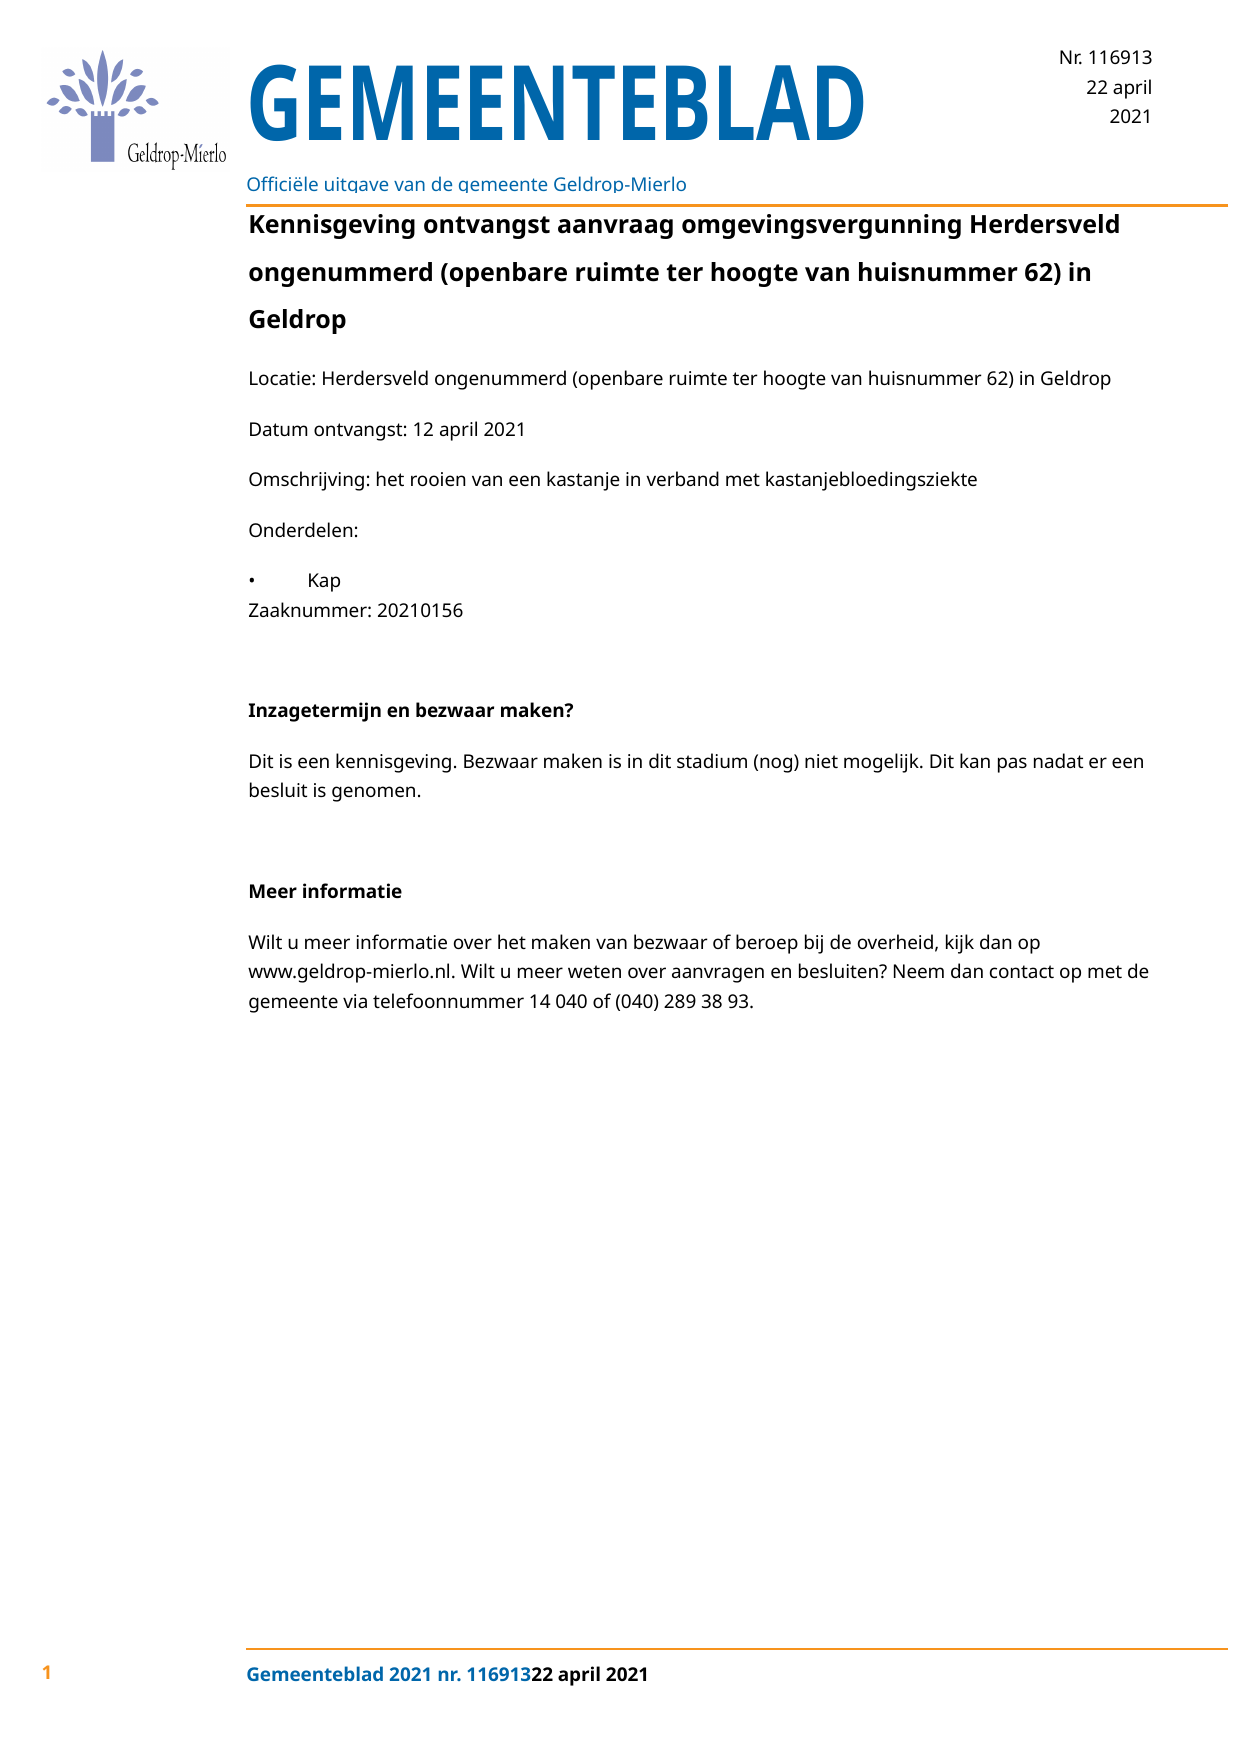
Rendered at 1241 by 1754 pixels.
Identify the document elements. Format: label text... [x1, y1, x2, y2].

text Kennisgeving ontvangst aanvraag omgevingsvergunning Herdersveld ongenummerd (openbare ruimte ter hoogte van huisnummer 62) in Geldrop [248, 207, 1152, 336]
text Locatie: Herdersveld ongenummerd (openbare ruimte ter hoogte van huisnummer 62) in Geldrop [248, 366, 1152, 391]
text Meer informatie [248, 878, 1152, 904]
text Zaaknummer: 20210156 [248, 597, 1152, 622]
list Kap [248, 567, 1152, 593]
text Onderdelen: [248, 517, 1152, 542]
text Inzagetermijn en bezwaar maken? [248, 698, 1152, 723]
picture [41, 47, 231, 172]
text Omschrijving: het rooien van een kastanje in verband met kastanjebloedingsziekte [248, 466, 1152, 492]
text Wilt u meer informatie over het maken van bezwaar of beroep bij de overheid, kijk dan op www.geldrop-mierlo.nl. Wilt u meer weten over aanvragen en besluiten? Neem dan contact op met de gemeente via telefoonnummer 14 040 of (040) 289 38 93. [248, 929, 1152, 1014]
text Dit is een kennisgeving. Bezwaar maken is in dit stadium (nog) niet mogelijk. Dit kan pas nadat er een besluit is genomen. [248, 748, 1152, 803]
text Datum ontvangst: 12 april 2021 [248, 416, 1152, 442]
